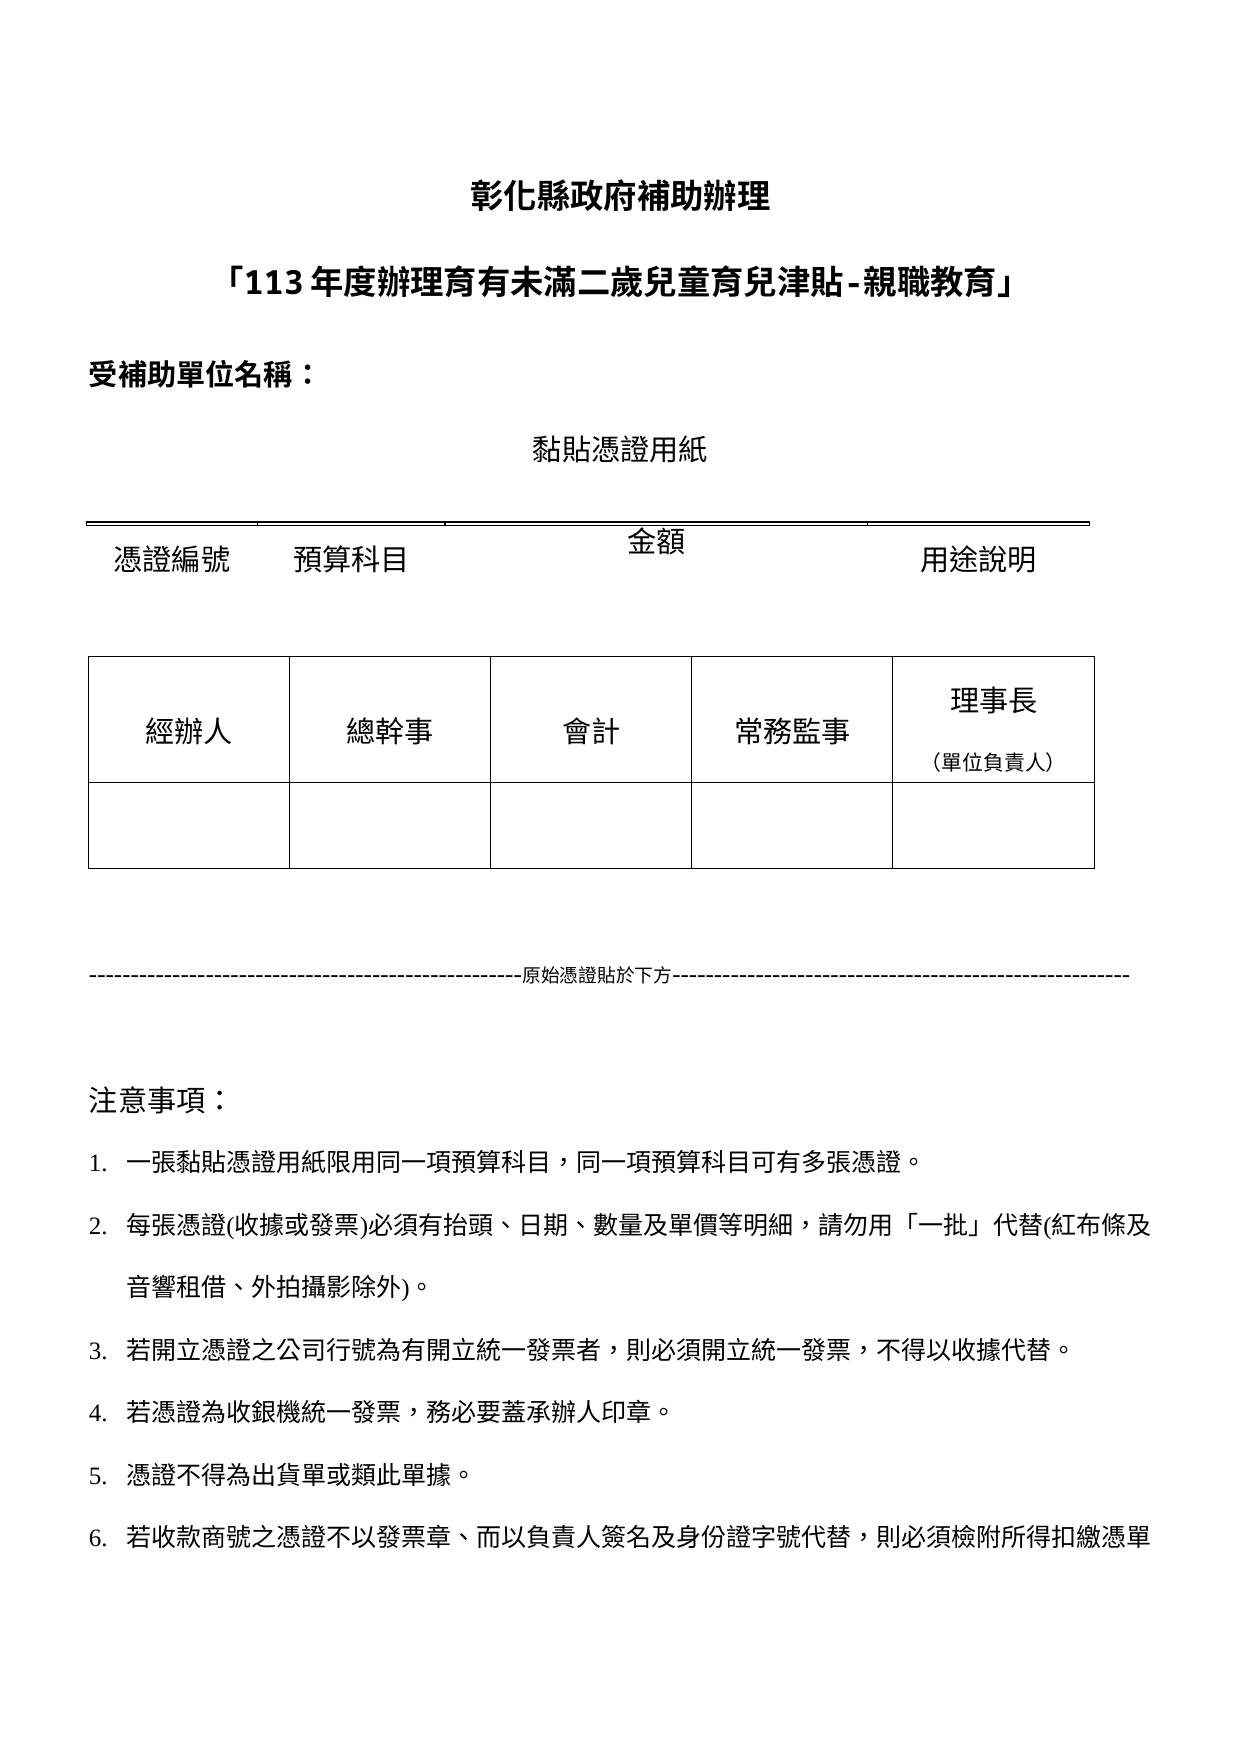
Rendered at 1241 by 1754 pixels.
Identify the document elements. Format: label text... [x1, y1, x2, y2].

text 受補助單位名稱： [89, 331, 1152, 394]
table_cell [290, 783, 490, 868]
table_cell [89, 783, 289, 868]
list 憑證不得為出貨單或類此單據。 [89, 1432, 1152, 1494]
text 「113年度辦理育有未滿二歲兒童育兒津貼-親職教育」 [89, 238, 1152, 301]
table_header 經辦人 [89, 657, 289, 782]
table_cell [692, 783, 892, 868]
text 彰化縣政府補助辦理 [89, 152, 1152, 214]
table_header 總幹事 [290, 657, 490, 782]
list 若收款商號之憑證不以發票章、而以負責人簽名及身份證字號代替，則必須檢附所得扣繳憑單 [89, 1494, 1152, 1557]
text 黏貼憑證用紙 [89, 406, 1152, 468]
text ----------------------------------------------------原始憑證貼於下方------------------------------------------------------- [89, 932, 1152, 994]
list 若開立憑證之公司行號為有開立統一發票者，則必須開立統一發票，不得以收據代替。 [89, 1307, 1152, 1369]
list 一張黏貼憑證用紙限用同一項預算科目，同一項預算科目可有多張憑證。 [89, 1119, 1152, 1182]
list 每張憑證(收據或發票)必須有抬頭、日期、數量及單價等明細，請勿用「一批」代替(紅布條及音響租借、外拍攝影除外)。 [89, 1182, 1152, 1307]
table_header 會計 [491, 657, 691, 782]
text 注意事項： [89, 1057, 1152, 1119]
table_header 理事長 （單位負責人） [893, 657, 1094, 782]
table_cell [491, 783, 691, 868]
table_cell [893, 783, 1094, 868]
table_header 常務監事 [692, 657, 892, 782]
list 若憑證為收銀機統一發票，務必要蓋承辦人印章。 [89, 1369, 1152, 1432]
